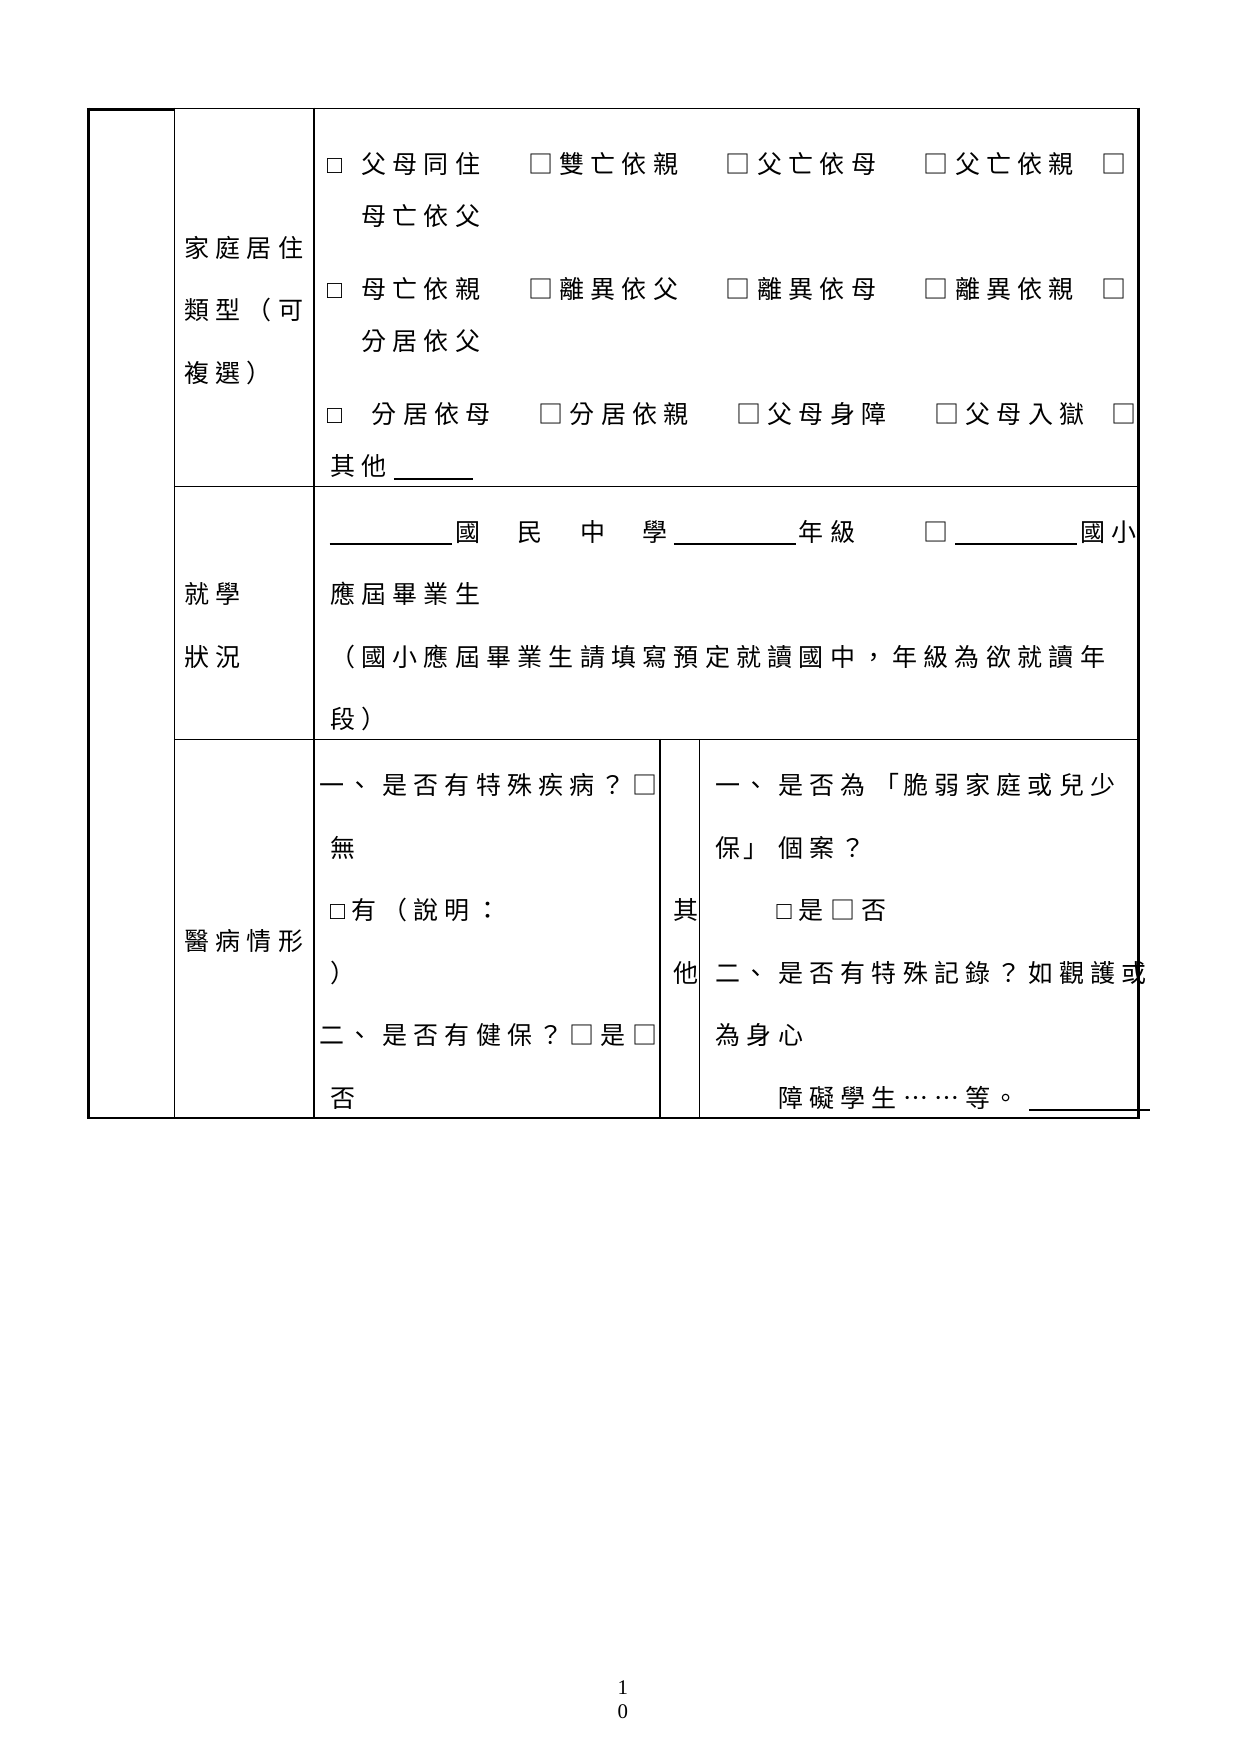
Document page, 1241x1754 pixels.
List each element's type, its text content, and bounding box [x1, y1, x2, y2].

table_cell 一、是否有特殊疾病？□無 □有（說明： ） 二、是否有健保？□是□否 [315, 740, 659, 1117]
table_cell 國 民 中 學 年級 □ 國小應屆畢業生 （國小應屆畢業生請填寫預定就讀國中，年級為欲就讀年段） [315, 487, 1137, 739]
table_cell 父母同住 □雙亡依親 □父亡依母 □父亡依親 □母亡依父 母亡依親 □離異依父 □離異依母 □離異依親 □分居依父 分居依母 □分居依親 □父母身障 □父母入獄 □其他 [315, 109, 1137, 486]
table_cell 其 他 [661, 740, 699, 1117]
table_cell 一、是否為「脆弱家庭或兒少保」個案？ □是□否 二、是否有特殊記錄？如觀護或為身心 障礙學生……等。 [700, 740, 1137, 1117]
table_cell 醫病情形 [175, 740, 313, 1117]
table_header [90, 111, 174, 1117]
table_cell 就學 狀況 [175, 487, 313, 739]
table_cell 家庭居住類型（可複選） [175, 109, 313, 486]
